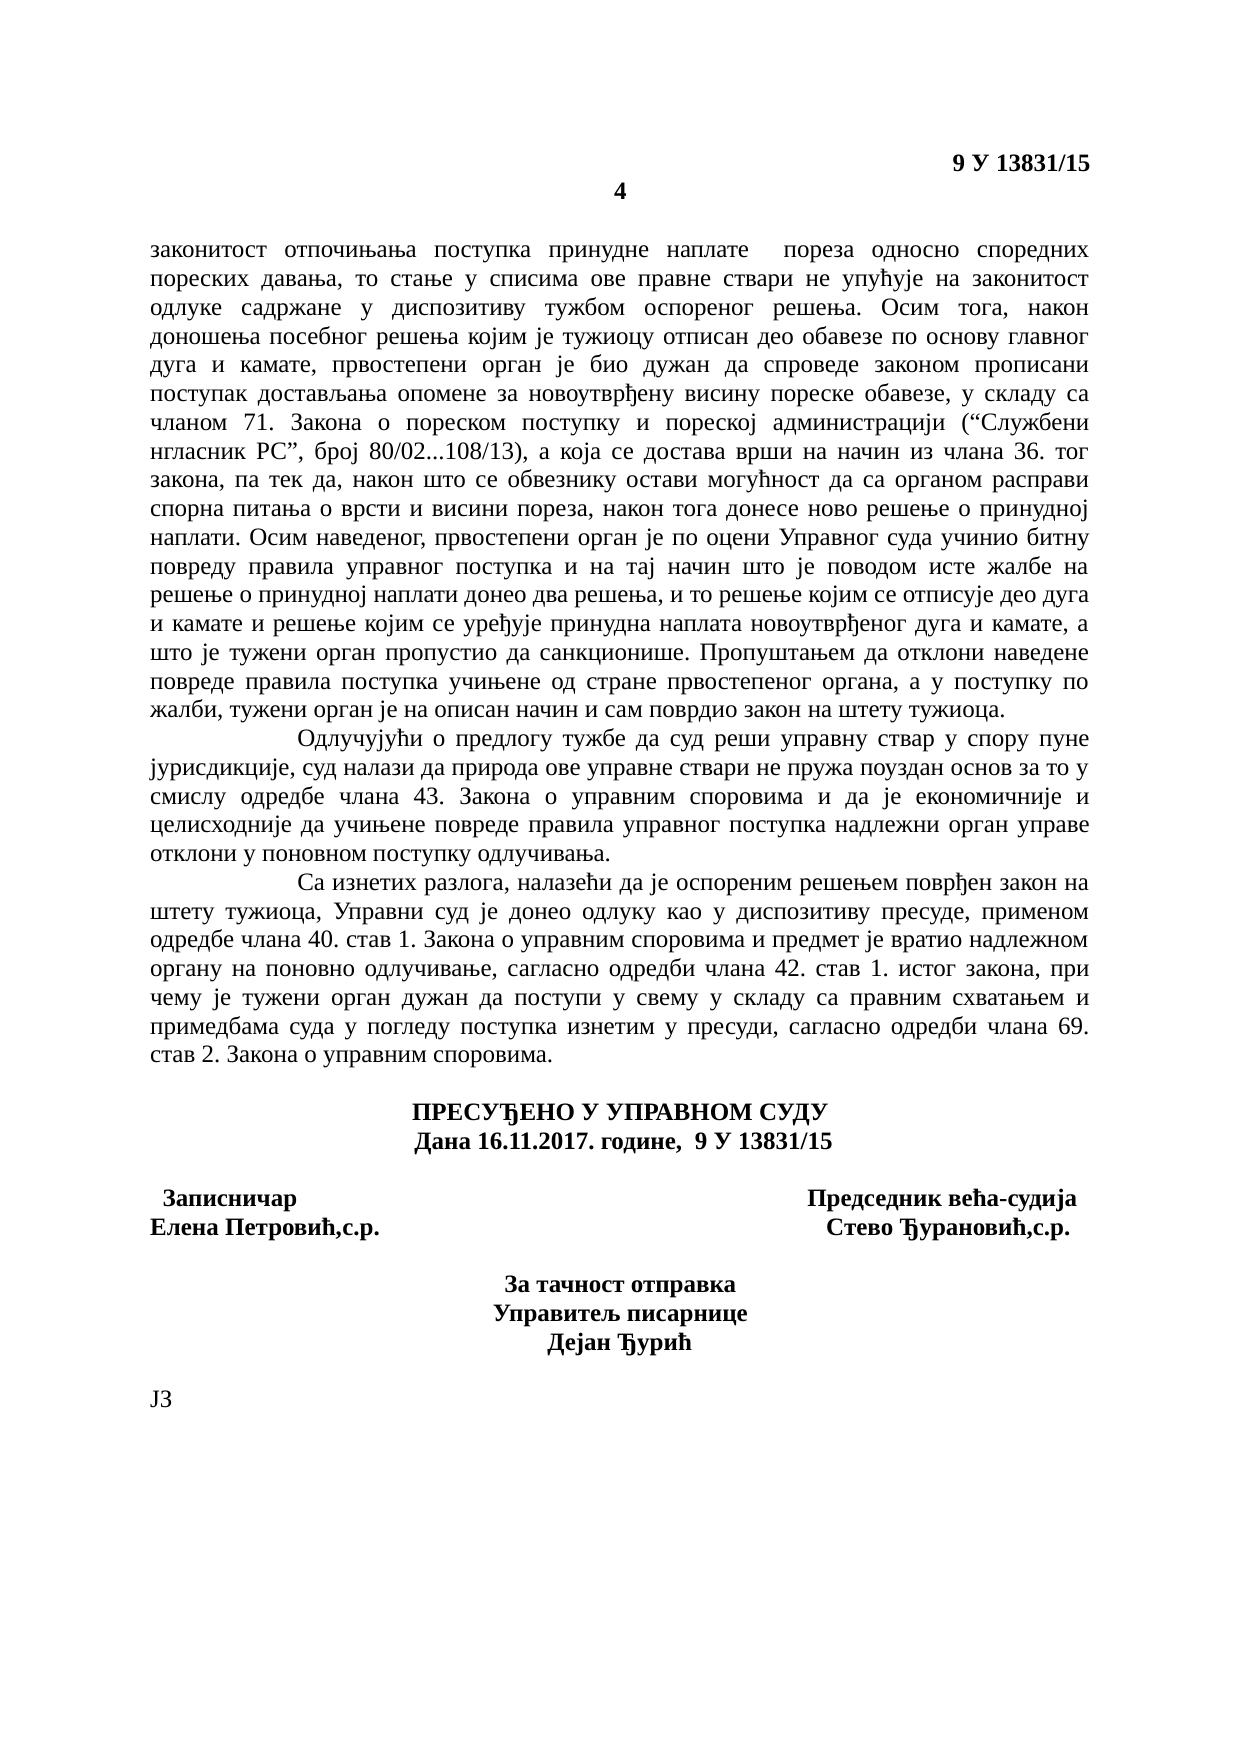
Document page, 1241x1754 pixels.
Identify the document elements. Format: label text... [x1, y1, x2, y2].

text Елена Петровић,с.р. Стево Ђурановић,с.р. [150, 1212, 1090, 1241]
text За тачност отправка [150, 1269, 1090, 1298]
text ПРЕСУЂЕНО У УПРАВНОМ СУДУ [150, 1097, 1090, 1126]
text ЈЗ [150, 1384, 1089, 1413]
text Дејан Ђурић [150, 1327, 1089, 1356]
text Записничар Председник већа-судија [150, 1183, 1090, 1212]
text Дана 16.11.2017. године, 9 У 13831/15 [150, 1126, 1090, 1154]
text Управитељ писарнице [150, 1298, 1090, 1327]
text Одлучујући о предлогу тужбе да суд реши управну ствар у спору пуне јурисдикције, суд налази да природа ове управне ствари не пружа поуздан основ за то у смислу одредбе члана 43. Закона о управним споровима и да је економичније и целисходније да учињене повреде правила управног поступка надлежни орган управе отклони у поновном поступку одлучивања. [150, 723, 1090, 867]
text Са изнетих разлога, налазећи да је оспореним решењем поврђен закон на штету тужиоца, Управни суд је донео одлуку као у диспозитиву пресуде, применом одредбе члана 40. став 1. Закона о управним споровима и предмет је вратио надлежном органу на поновно одлучивање, сагласно одредби члана 42. став 1. истог закона, при чему је тужени орган дужан да поступи у свему у складу са правним схватањем и примедбама суда у погледу поступка изнетим у пресуди, сагласно одредби члана 69. став 2. Закона о управним споровима. [150, 867, 1090, 1068]
text законитост отпочињања поступка принудне наплате пореза односно споредних пореских давања, то стање у списима ове правне ствари не упућује на законитост одлуке садржане у диспозитиву тужбом оспореног решења. Осим тога, након доношења посебног решења којим је тужиоцу отписан део обавезе по основу главног дуга и камате, првостепени орган је био дужан да спроведе законом прописани поступак достављања опомене за новоутврђену висину пореске обавезе, у складу са чланом 71. Закона о пореском поступку и пореској администрацији (“Службени нгласник РС”, број 80/02...108/13), а која се достава врши на начин из члана 36. тог закона, па тек да, након што се обвезнику остави могућност да са органом расправи спорна питања о врсти и висини пореза, након тога донесе ново решење о принудној наплати. Осим наведеног, првостепени орган је по оцени Управног суда учинио битну повреду правила управног поступка и на тај начин што је поводом исте жалбе на решење о принудној наплати донео два решења, и то решење којим се отписује део дуга и камате и решење којим се уређује принудна наплата новоутврђеног дуга и камате, а што је тужени орган пропустио да санкционише. Пропуштањем да отклони наведене повреде правила поступка учињене од стране првостепеног органа, а у поступку по жалби, тужени орган је на описан начин и сам поврдио закон на штету тужиоца. [150, 234, 1090, 723]
